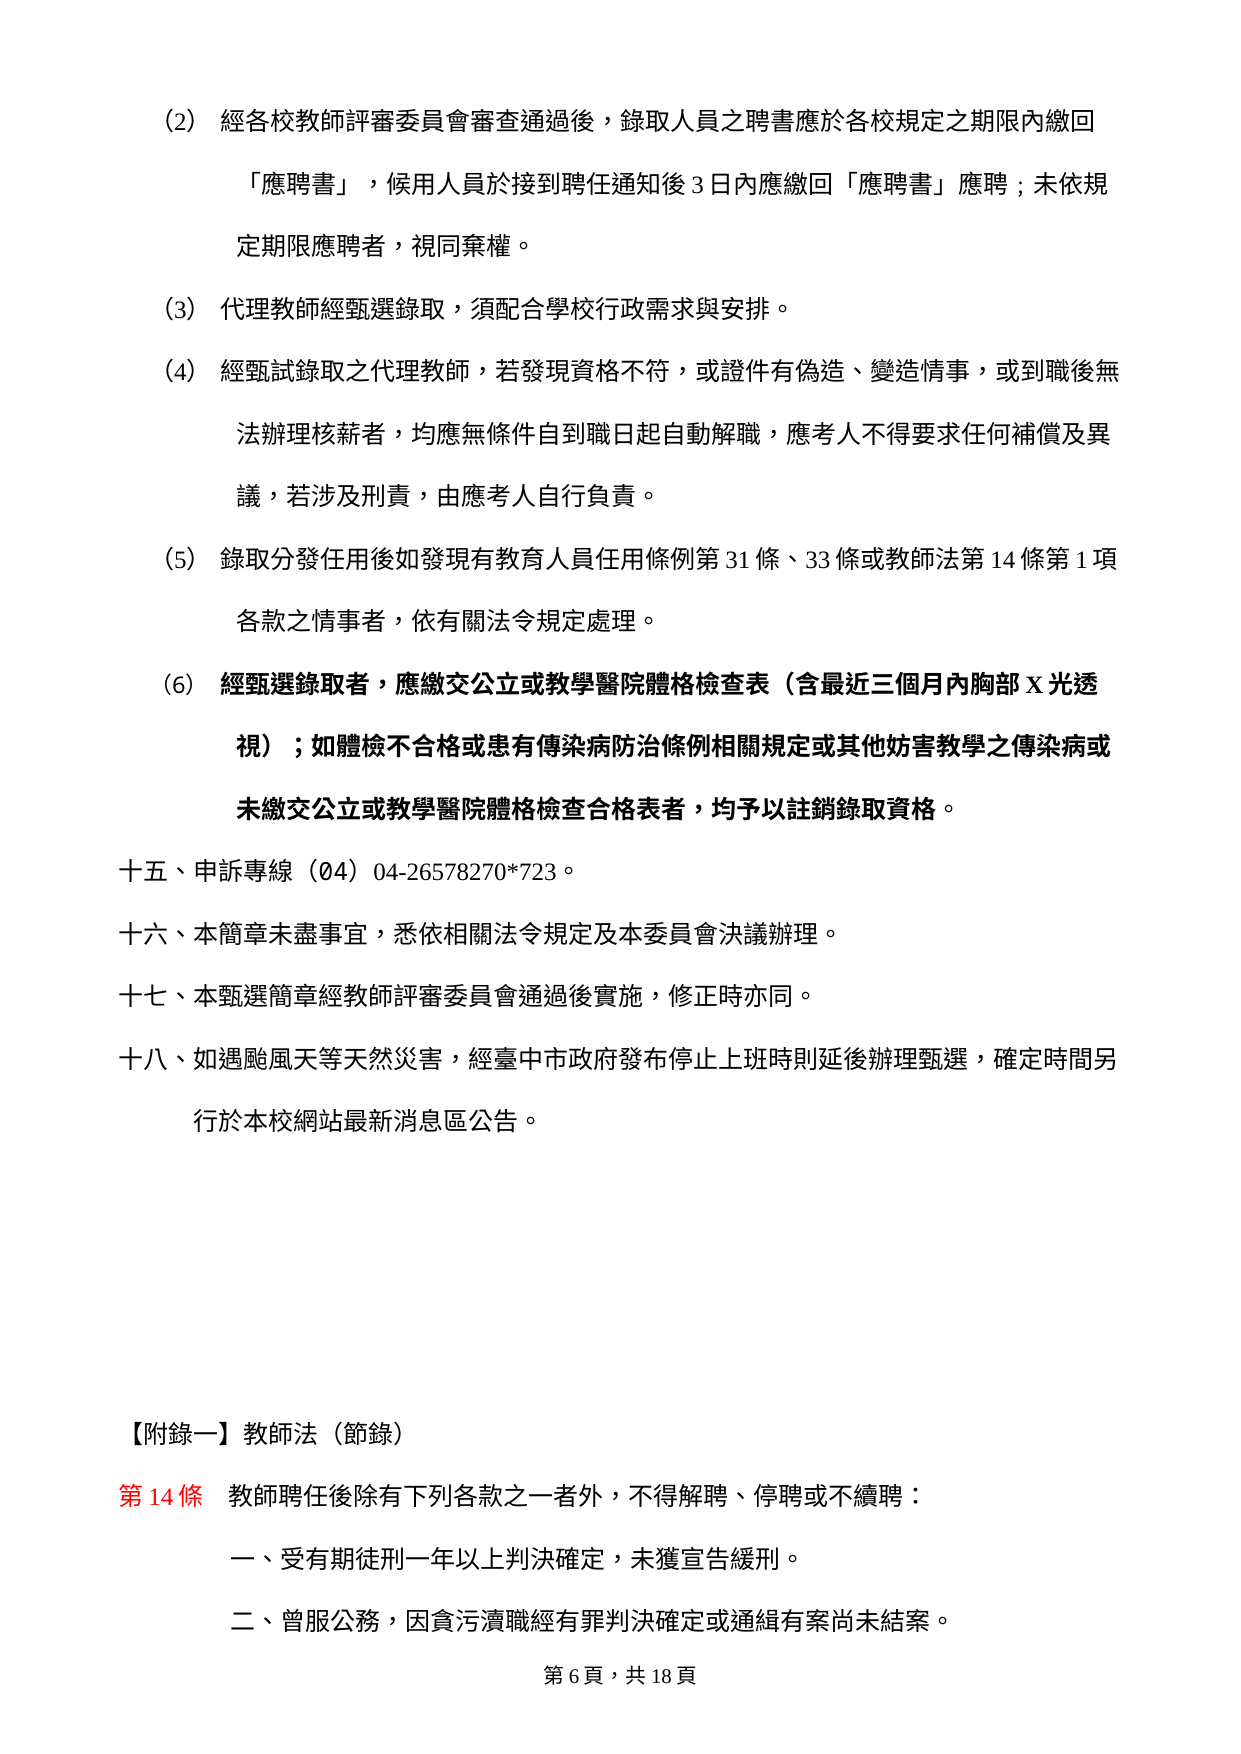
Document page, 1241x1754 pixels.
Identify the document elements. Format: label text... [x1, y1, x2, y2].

list 錄取分發任用後如發現有教育人員任用條例第31條、33條或教師法第14條第1項各款之情事者，依有關法令規定處理。 [149, 516, 1122, 641]
text 十五、申訴專線（04）04-26578270*723。 [118, 828, 1122, 891]
text 十六、本簡章未盡事宜，悉依相關法令規定及本委員會決議辦理。 [118, 891, 1122, 953]
list 經甄選錄取者，應繳交公立或教學醫院體格檢查表（含最近三個月內胸部X光透視）；如體檢不合格或患有傳染病防治條例相關規定或其他妨害教學之傳染病或未繳交公立或教學醫院體格檢查合格表者，均予以註銷錄取資格。 [149, 641, 1122, 828]
list 經各校教師評審委員會審查通過後，錄取人員之聘書應於各校規定之期限內繳回「應聘書」，候用人員於接到聘任通知後3日內應繳回「應聘書」應聘﹔未依規定期限應聘者，視同棄權。 [149, 78, 1122, 266]
text 十七、本甄選簡章經教師評審委員會通過後實施，修正時亦同。 [118, 953, 1122, 1016]
text 【附錄一】教師法（節錄） [118, 1391, 1122, 1453]
list 代理教師經甄選錄取，須配合學校行政需求與安排。 [149, 266, 1122, 328]
text 二、曾服公務，因貪污瀆職經有罪判決確定或通緝有案尚未結案。 [118, 1578, 1122, 1641]
list 經甄試錄取之代理教師，若發現資格不符，或證件有偽造、變造情事，或到職後無法辦理核薪者，均應無條件自到職日起自動解職，應考人不得要求任何補償及異議，若涉及刑責，由應考人自行負責。 [149, 328, 1122, 516]
text 十八、如遇颱風天等天然災害，經臺中市政府發布停止上班時則延後辦理甄選，確定時間另行於本校網站最新消息區公告。 [118, 1016, 1122, 1141]
text 一、受有期徒刑一年以上判決確定，未獲宣告緩刑。 [118, 1516, 1122, 1578]
text 第14條 教師聘任後除有下列各款之一者外，不得解聘、停聘或不續聘： [118, 1453, 1122, 1516]
